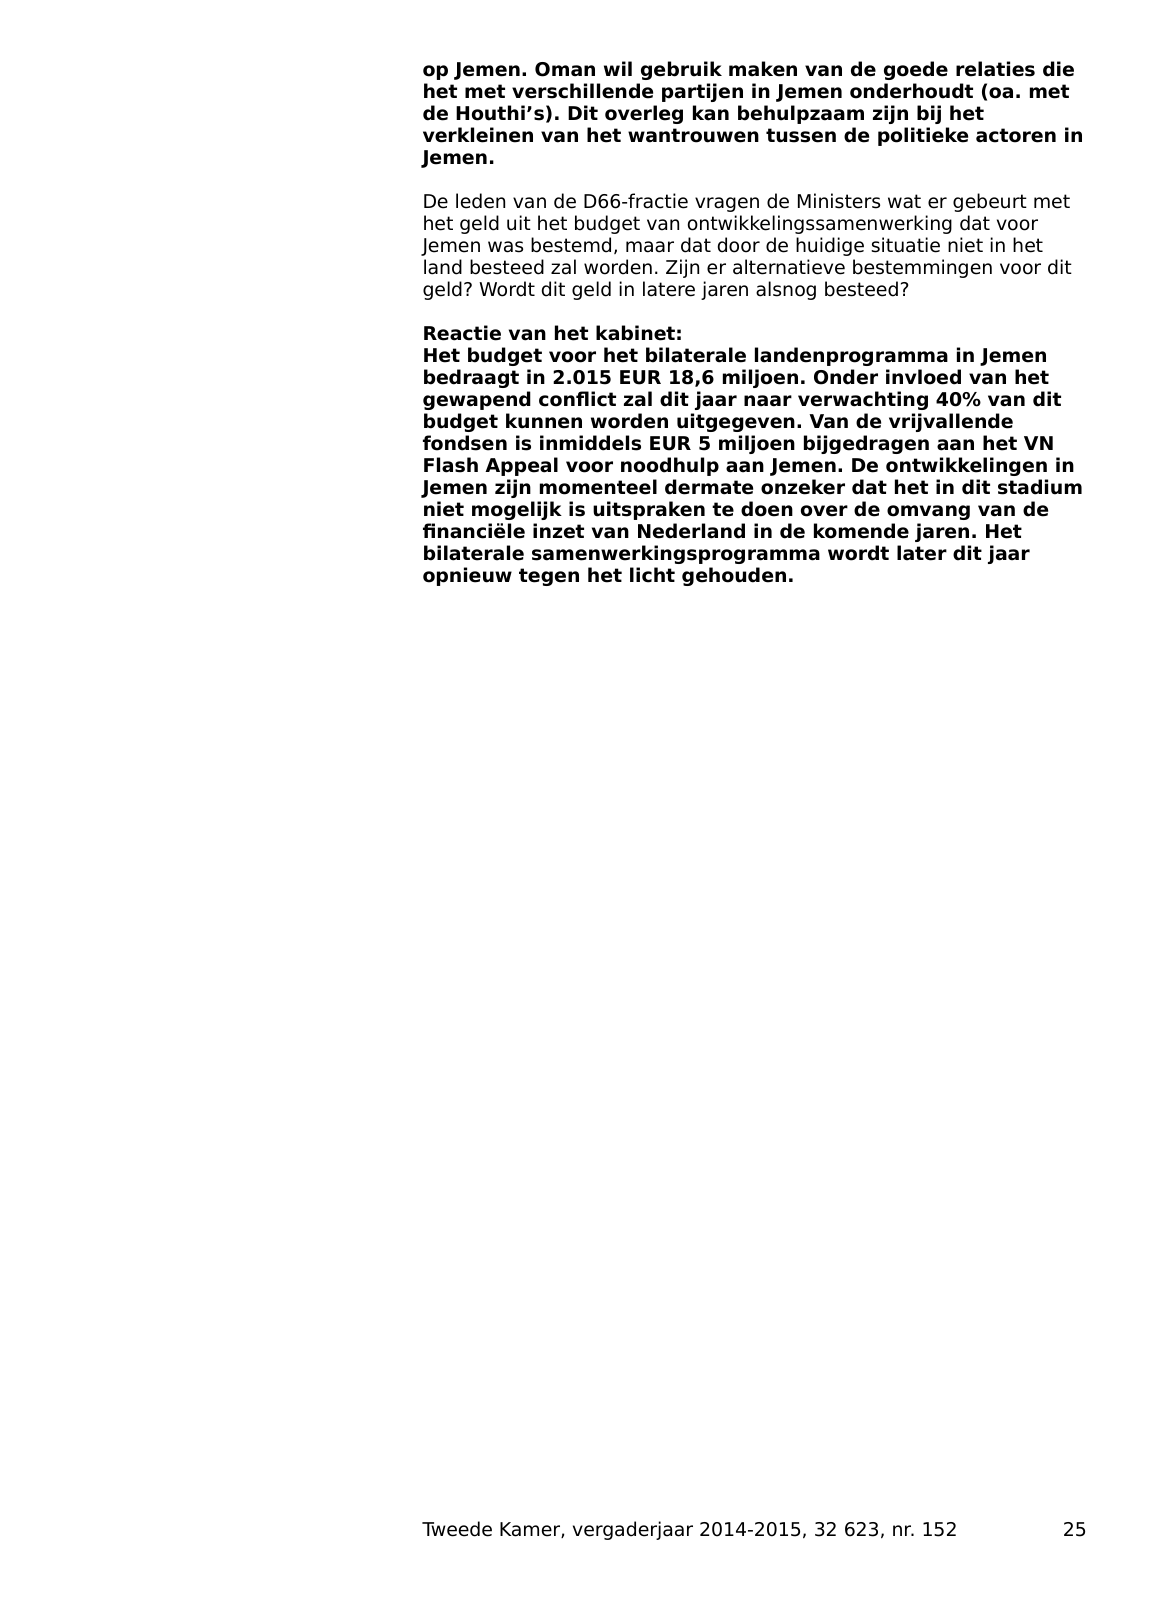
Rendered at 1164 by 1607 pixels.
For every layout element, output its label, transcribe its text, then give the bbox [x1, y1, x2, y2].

text De leden van de D66-fractie vragen de Ministers wat er gebeurt met het geld uit het budget van ontwikkelingssamenwerking dat voor Jemen was bestemd, maar dat door de huidige situatie niet in het land besteed zal worden. Zijn er alternatieve bestemmingen voor dit geld? Wordt dit geld in latere jaren alsnog besteed? [422, 191, 1087, 301]
text Het budget voor het bilaterale landenprogramma in Jemen bedraagt in 2.015 EUR 18,6 miljoen. Onder invloed van het gewapend conflict zal dit jaar naar verwachting 40% van dit budget kunnen worden uitgegeven. Van de vrijvallende fondsen is inmiddels EUR 5 miljoen bijgedragen aan het VN Flash Appeal voor noodhulp aan Jemen. De ontwikkelingen in Jemen zijn momenteel dermate onzeker dat het in dit stadium niet mogelijk is uitspraken te doen over de omvang van de financiële inzet van Nederland in de komende jaren. Het bilaterale samenwerkingsprogramma wordt later dit jaar opnieuw tegen het licht gehouden. [422, 345, 1087, 587]
text Reactie van het kabinet: [422, 323, 1087, 345]
text op Jemen. Oman wil gebruik maken van de goede relaties die het met verschillende partijen in Jemen onderhoudt (oa. met de Houthi’s). Dit overleg kan behulpzaam zijn bij het verkleinen van het wantrouwen tussen de politieke actoren in Jemen. [422, 59, 1087, 169]
